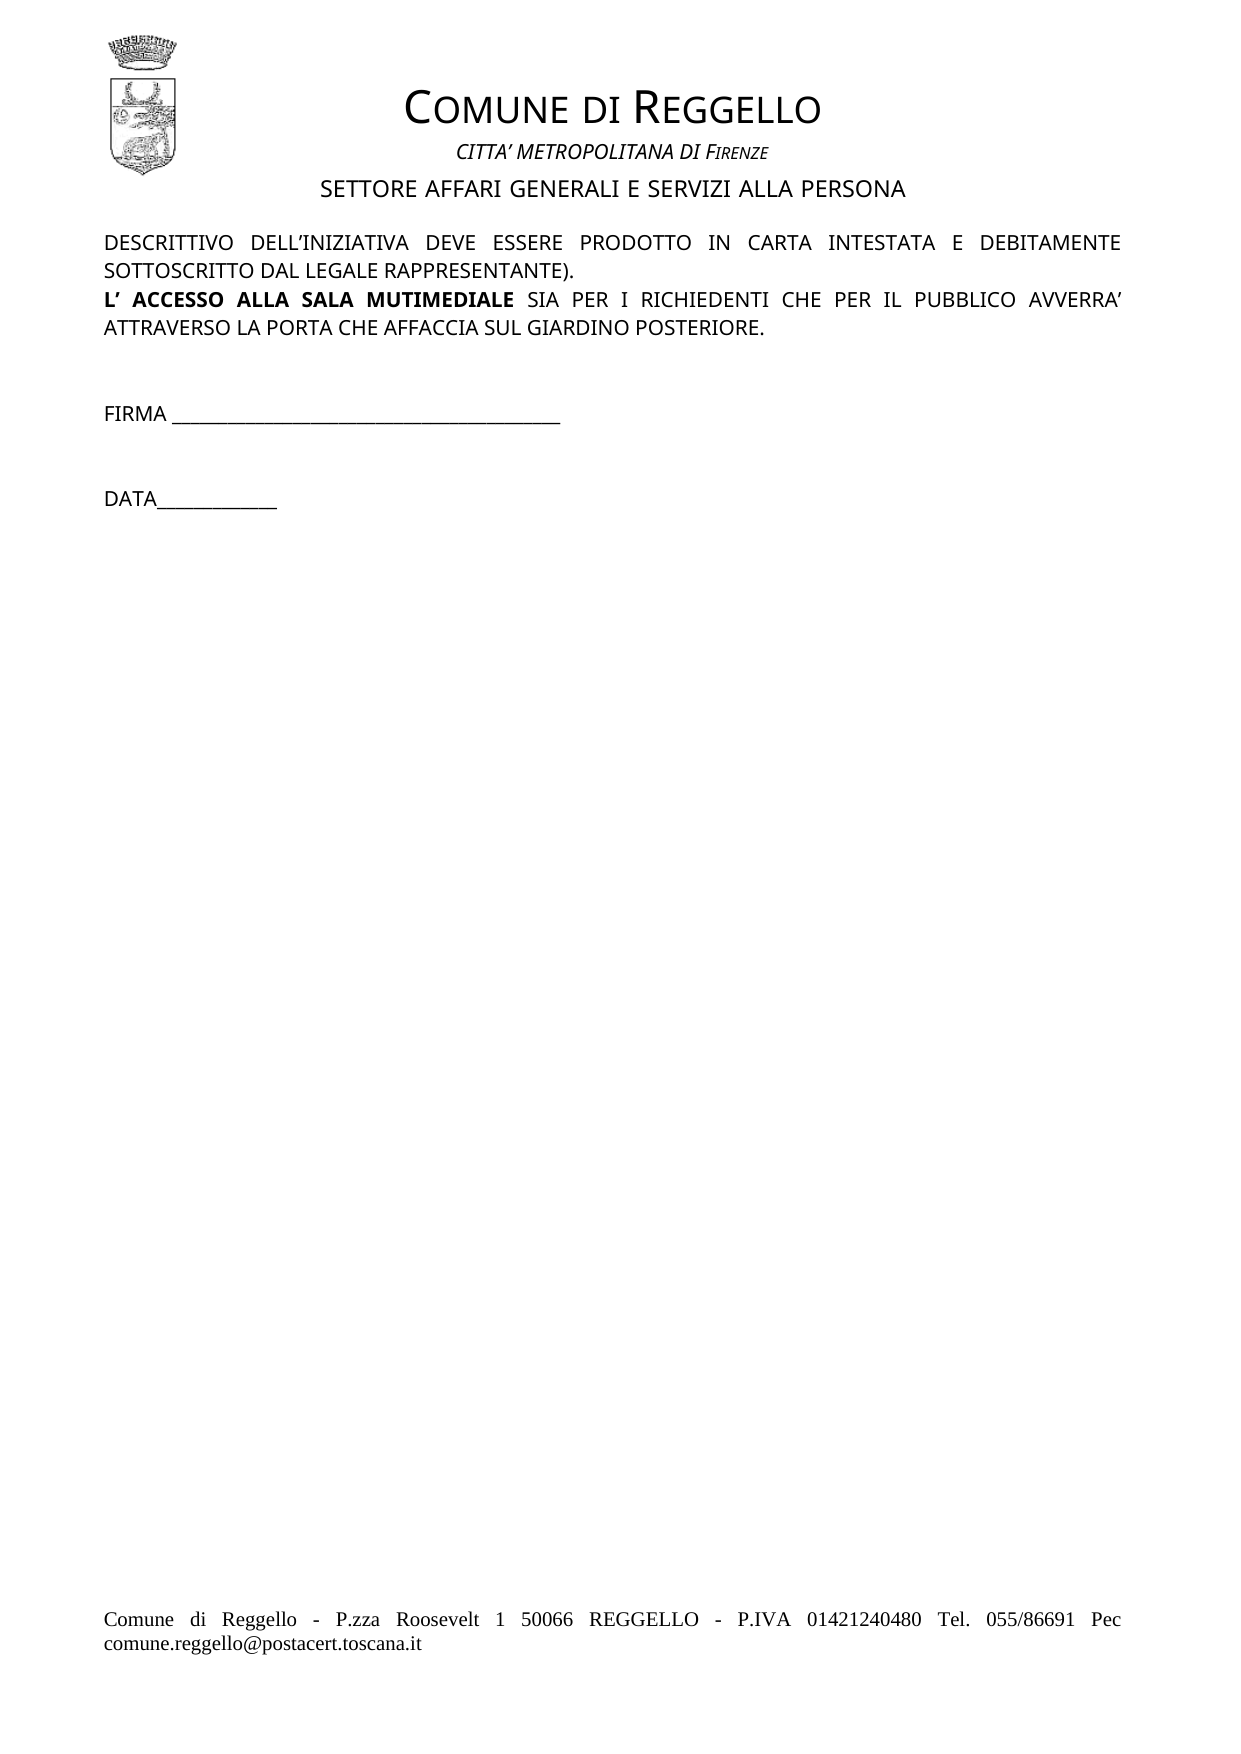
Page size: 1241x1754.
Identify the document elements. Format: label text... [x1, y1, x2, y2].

text FIRMA __________________________________________ [103, 399, 1122, 427]
text DESCRITTIVO DELL’INIZIATIVA DEVE ESSERE PRODOTTO IN CARTA INTESTATA E DEBITAMENTE SOTTOSCRITTO DAL LEGALE RAPPRESENTANTE). [103, 228, 1122, 285]
text L’ ACCESSO ALLA SALA MUTIMEDIALE SIA PER I RICHIEDENTI CHE PER IL PUBBLICO AVVERRA’ ATTRAVERSO LA PORTA CHE AFFACCIA SUL GIARDINO POSTERIORE. [103, 285, 1122, 342]
text DATA_____________ [103, 484, 1122, 513]
